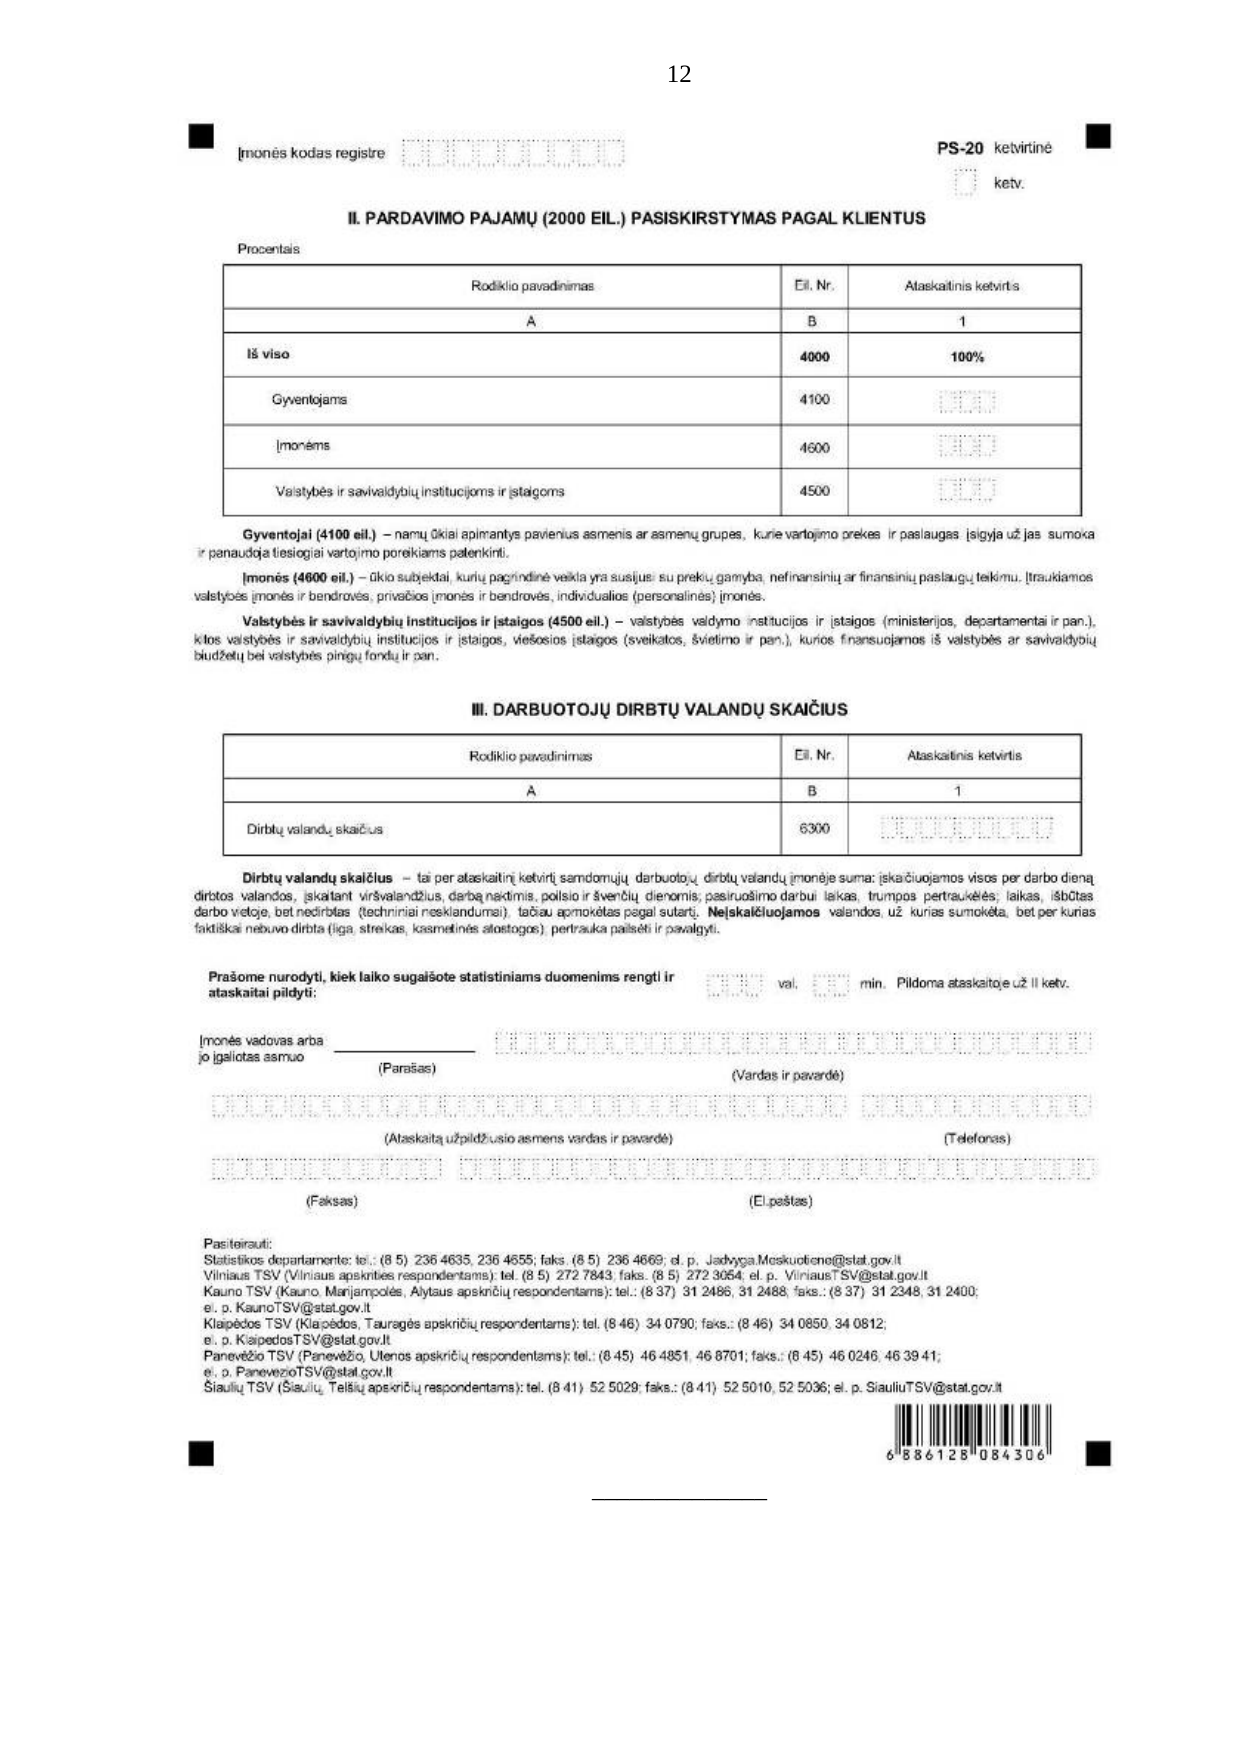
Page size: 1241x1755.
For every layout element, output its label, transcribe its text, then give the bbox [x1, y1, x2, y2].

text ______________ [177, 1474, 1181, 1503]
